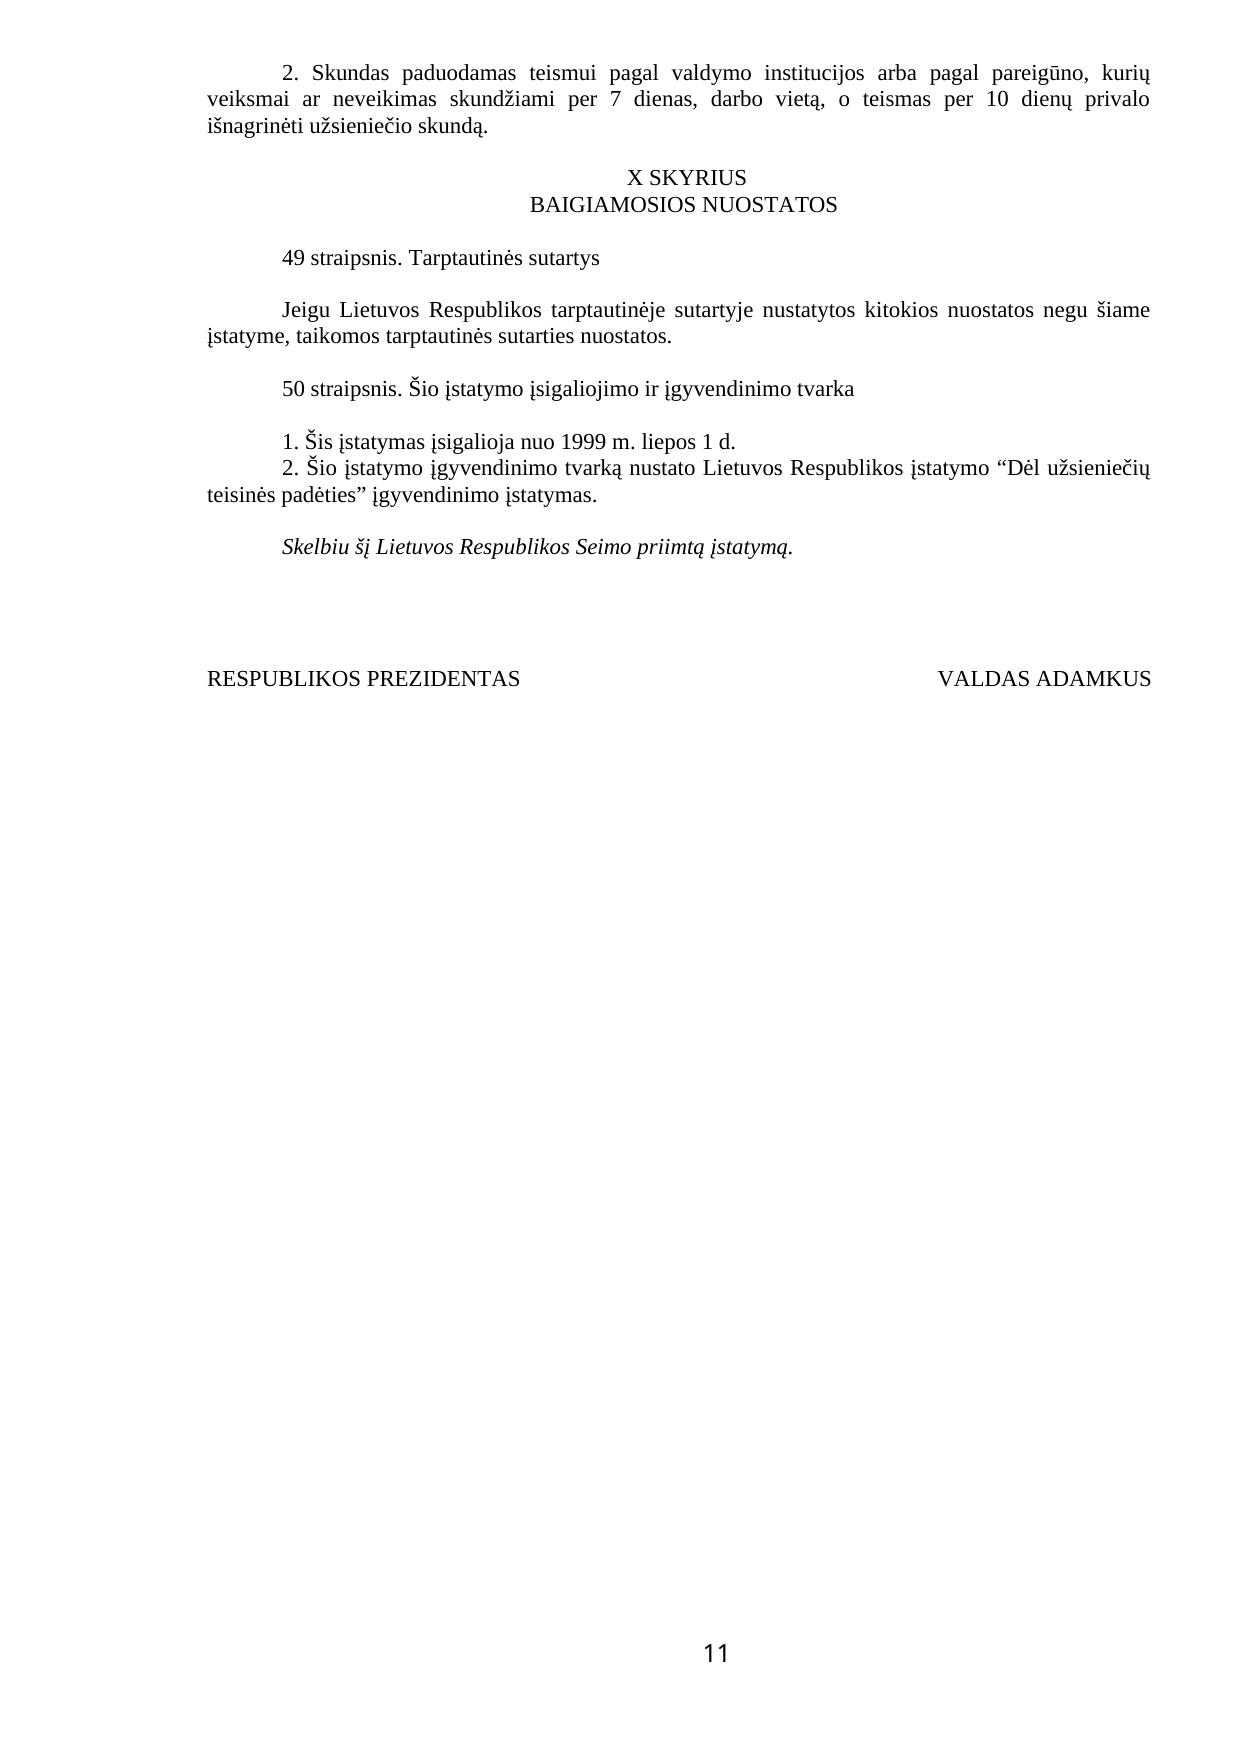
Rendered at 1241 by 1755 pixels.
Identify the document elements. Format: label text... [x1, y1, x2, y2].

text RESPUBLIKOS PREZIDENTAS VALDAS ADAMKUS [207, 665, 1152, 692]
text Skelbiu šį Lietuvos Respublikos Seimo priimtą įstatymą. [207, 533, 1152, 560]
text 49 straipsnis. Tarptautinės sutartys [207, 243, 1152, 270]
text BAIGIAMOSIOS NUOSTATOS [207, 191, 1152, 217]
text 1. Šis įstatymas įsigalioja nuo 1999 m. liepos 1 d. [207, 428, 1152, 454]
text 2. Skundas paduodamas teismui pagal valdymo institucijos arba pagal pareigūno, kurių veiksmai ar neveikimas skundžiami per 7 dienas, darbo vietą, o teismas per 10 dienų privalo išnagrinėti užsieniečio skundą. [207, 59, 1152, 138]
text Jeigu Lietuvos Respublikos tarptautinėje sutartyje nustatytos kitokios nuostatos negu šiame įstatyme, taikomos tarptautinės sutarties nuostatos. [207, 296, 1152, 349]
text X SKYRIUS [207, 164, 1152, 191]
text 50 straipsnis. Šio įstatymo įsigaliojimo ir įgyvendinimo tvarka [207, 375, 1152, 402]
text 2. Šio įstatymo įgyvendinimo tvarką nustato Lietuvos Respublikos įstatymo “Dėl užsieniečių teisinės padėties” įgyvendinimo įstatymas. [207, 454, 1152, 507]
